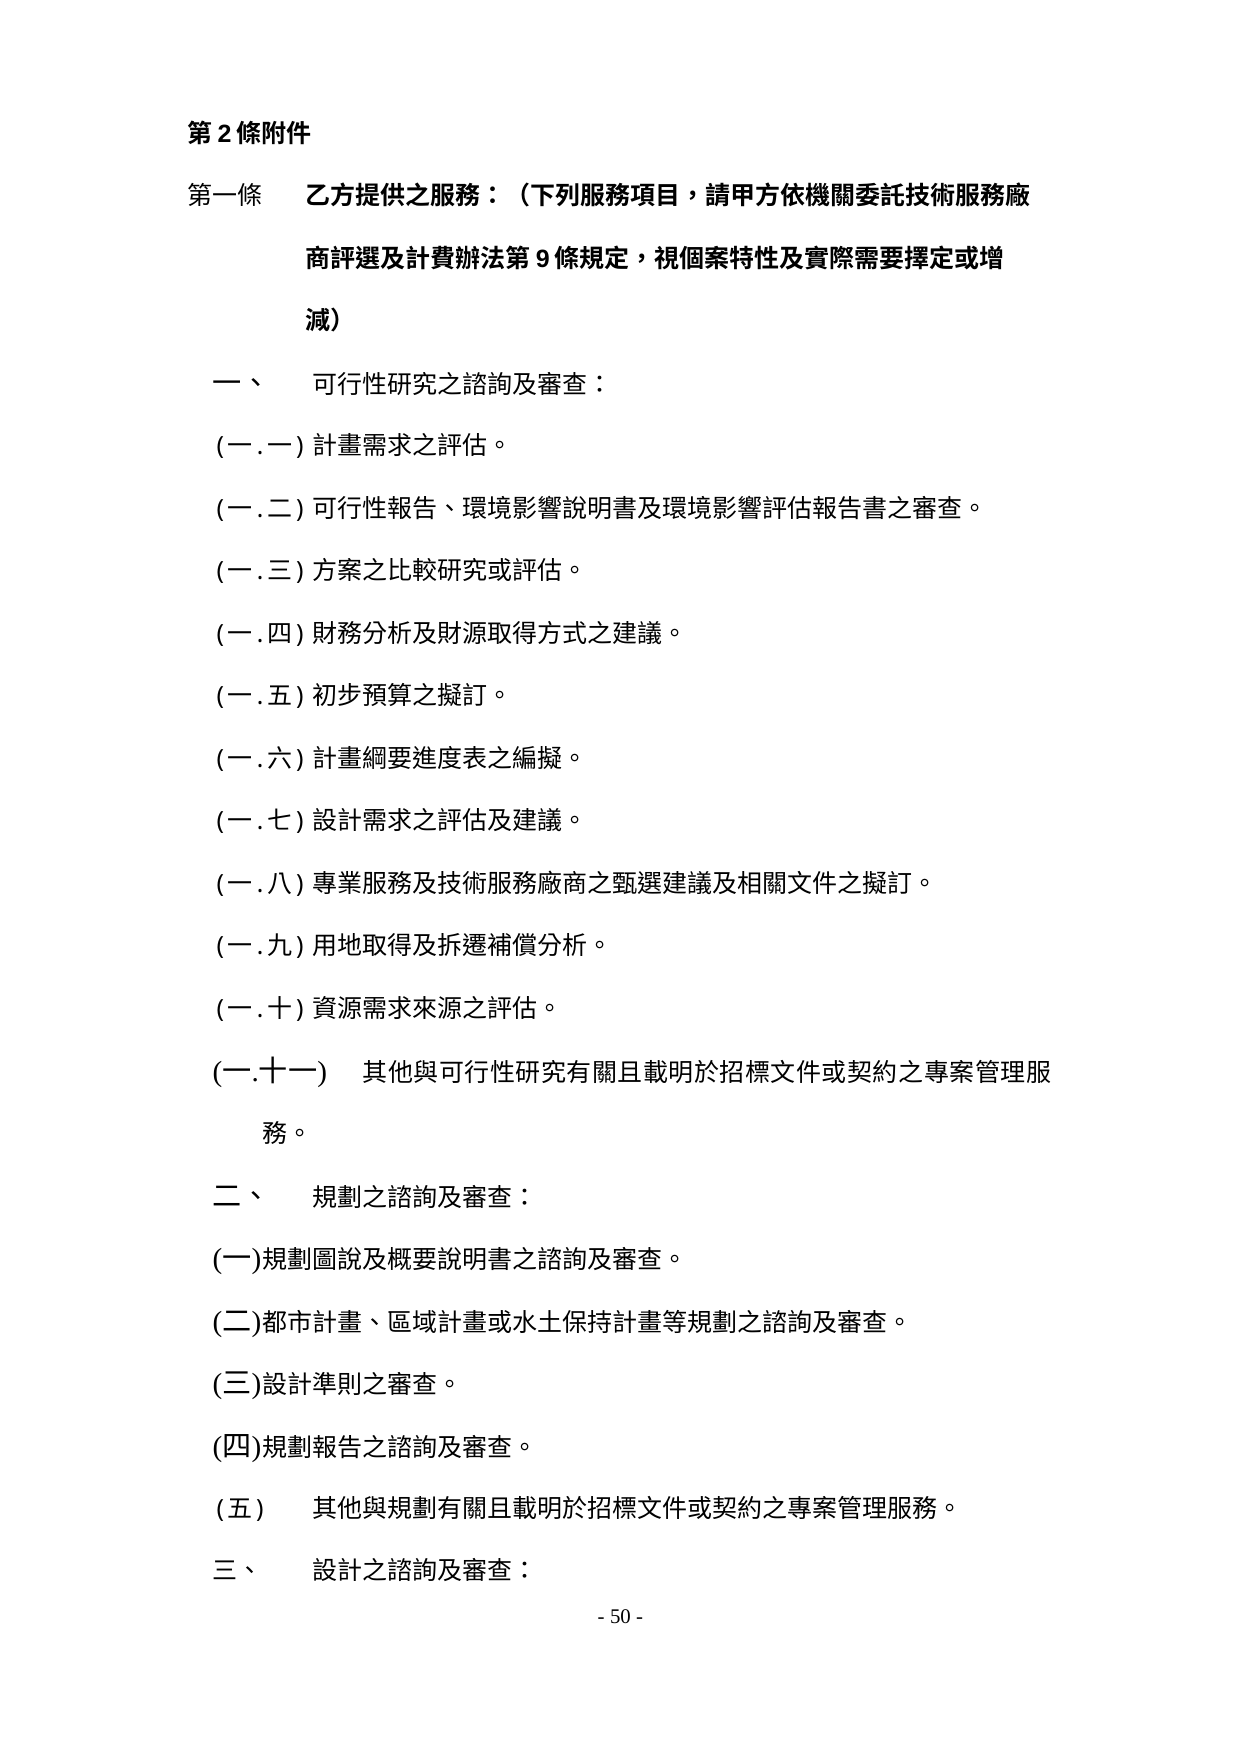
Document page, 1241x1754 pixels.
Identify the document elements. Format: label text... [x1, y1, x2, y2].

list 專業服務及技術服務廠商之甄選建議及相關文件之擬訂。 [212, 839, 1053, 902]
list 設計準則之審查。 [212, 1339, 1053, 1402]
list 規劃圖說及概要說明書之諮詢及審查。 [212, 1214, 1053, 1277]
list 規劃之諮詢及審查： [212, 1152, 1053, 1214]
subtitle 乙方提供之服務：（下列服務項目，請甲方依機關委託技術服務廠商評選及計費辦法第9條規定，視個案特性及實際需要擇定或增減） [187, 152, 1053, 339]
list 都市計畫、區域計畫或水土保持計畫等規劃之諮詢及審查。 [212, 1277, 1053, 1339]
list 可行性報告、環境影響說明書及環境影響評估報告書之審查。 [212, 464, 1053, 527]
list 其他與規劃有關且載明於招標文件或契約之專案管理服務。 [212, 1464, 1053, 1527]
list 方案之比較研究或評估。 [212, 527, 1053, 589]
list 計畫綱要進度表之編擬。 [212, 714, 1053, 777]
list 設計之諮詢及審查： [212, 1527, 1053, 1589]
list 財務分析及財源取得方式之建議。 [212, 589, 1053, 652]
list 用地取得及拆遷補償分析。 [212, 902, 1053, 964]
subtitle 第2條附件 [187, 89, 1053, 152]
list 規劃報告之諮詢及審查。 [212, 1402, 1053, 1464]
list 其他與可行性研究有關且載明於招標文件或契約之專案管理服務。 [212, 1027, 1053, 1152]
list 可行性研究之諮詢及審查： [212, 339, 1053, 402]
list 初步預算之擬訂。 [212, 652, 1053, 714]
list 設計需求之評估及建議。 [212, 777, 1053, 839]
list 資源需求來源之評估。 [212, 964, 1053, 1027]
list 計畫需求之評估。 [212, 402, 1053, 464]
